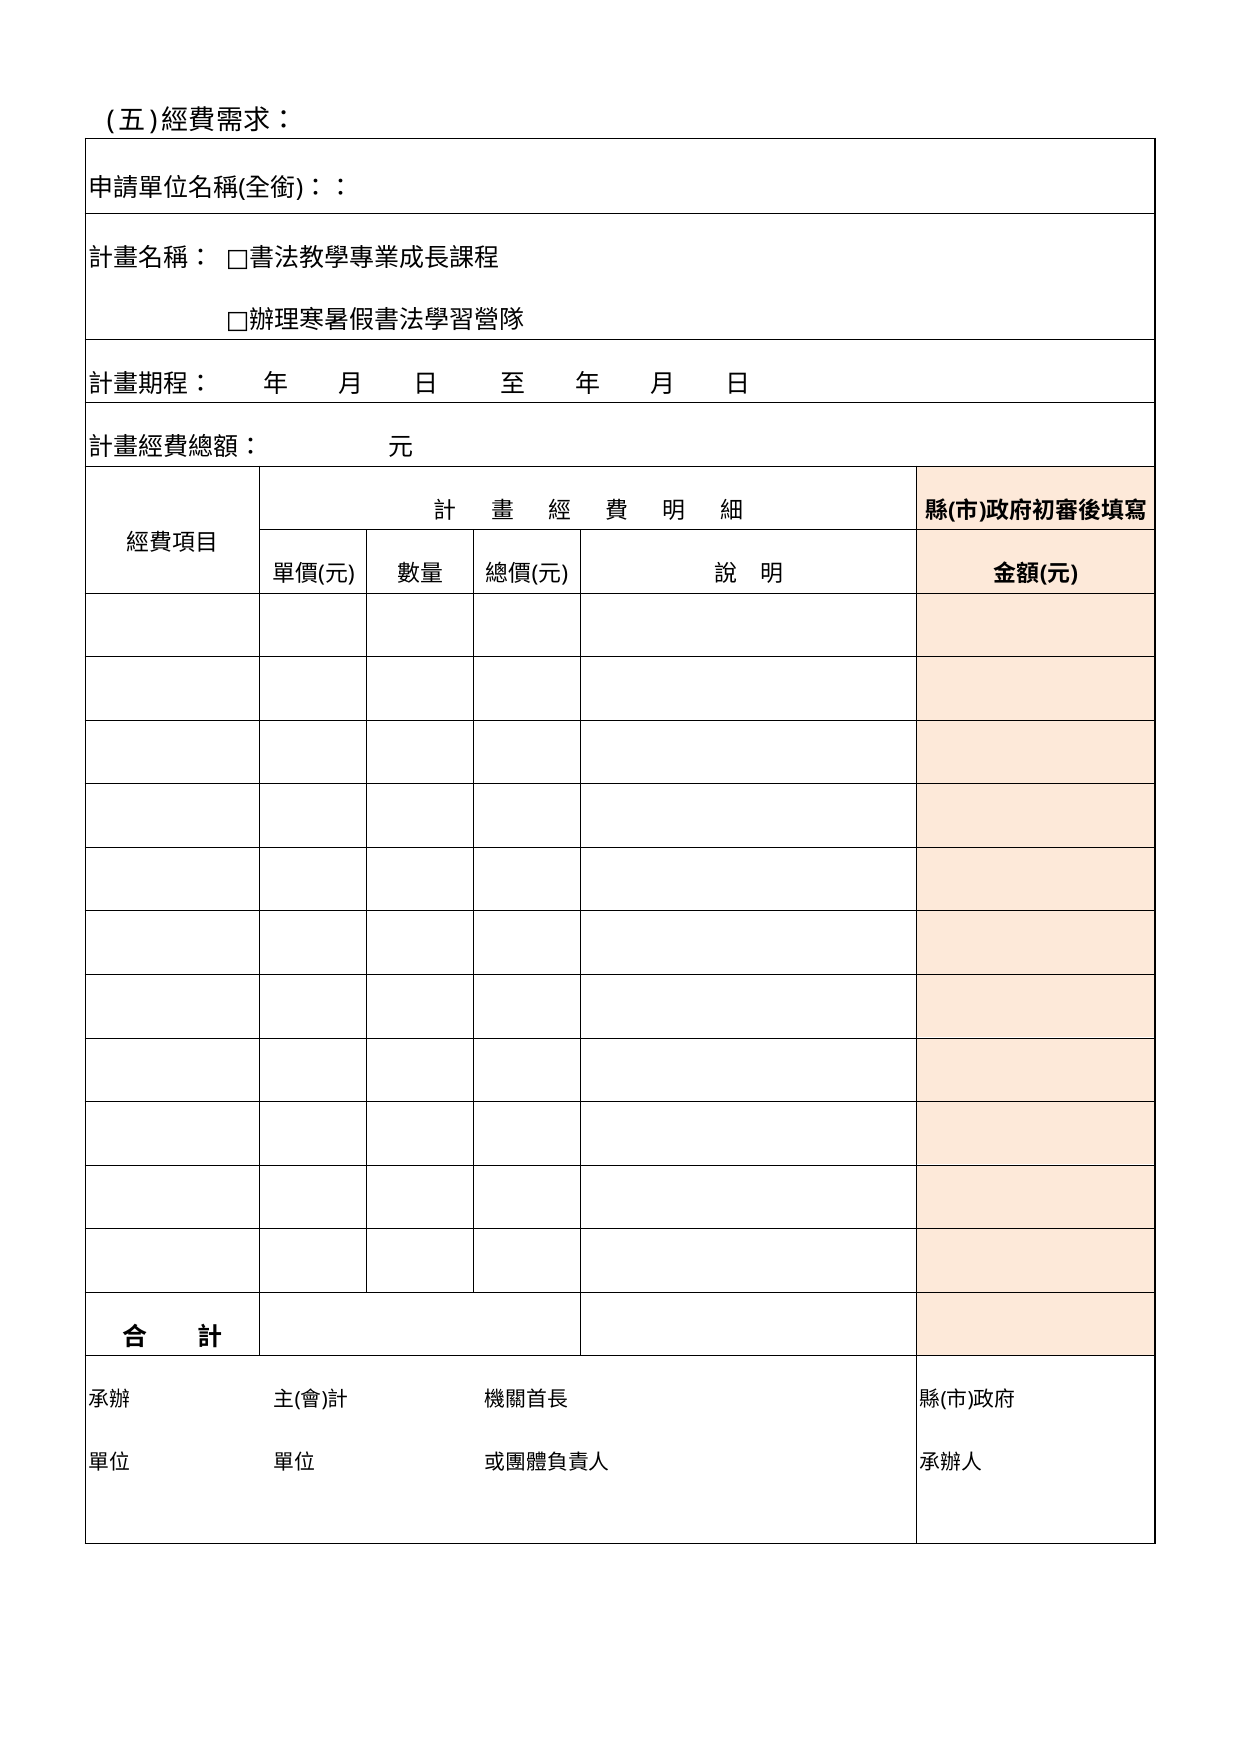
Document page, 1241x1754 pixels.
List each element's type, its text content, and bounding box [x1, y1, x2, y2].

table_cell 總價(元) [474, 530, 580, 593]
table_cell [86, 1229, 259, 1292]
table_cell 數量 [367, 530, 473, 593]
table_cell [581, 784, 916, 847]
table_cell 主(會)計 單位 [260, 1356, 454, 1542]
table_cell □書法教學專業成長課程 □辦理寒暑假書法學習營隊 [223, 214, 1154, 338]
table_cell 說 明 [581, 530, 916, 593]
table_cell [260, 1229, 366, 1292]
table_cell [367, 911, 473, 974]
table_cell [260, 657, 366, 720]
table_cell [86, 721, 259, 783]
table_cell [581, 1039, 916, 1101]
table_cell [581, 848, 916, 910]
table_cell [917, 1293, 1154, 1355]
table_cell [474, 784, 580, 847]
table_cell [917, 721, 1154, 783]
table_cell [917, 657, 1154, 720]
table_cell [86, 784, 259, 847]
table_cell 單價(元) [260, 530, 366, 593]
table_cell [581, 1293, 916, 1355]
table_cell [917, 848, 1154, 910]
table_cell [260, 848, 366, 910]
table_header 申請單位名稱(全銜)：： [86, 139, 1154, 212]
table_cell [917, 784, 1154, 847]
table_cell [474, 848, 580, 910]
table_cell [474, 911, 580, 974]
table_cell 經費項目 [86, 467, 259, 593]
table_cell [367, 975, 473, 1037]
table_cell 計畫經費總額： 元 [86, 403, 1154, 466]
table_cell 縣(市)政府 承辦人 [917, 1356, 1154, 1542]
table_cell [260, 1166, 366, 1228]
table_cell [581, 594, 916, 656]
table_cell [917, 1102, 1154, 1164]
table_cell [260, 1293, 580, 1355]
table_cell [86, 594, 259, 656]
table_cell [367, 1166, 473, 1228]
table_cell [917, 975, 1154, 1037]
table_cell [86, 1102, 259, 1164]
table_cell [474, 594, 580, 656]
table_cell [260, 594, 366, 656]
table_cell [86, 657, 259, 720]
table_cell 承辦 單位 [86, 1356, 260, 1542]
table_cell [917, 594, 1154, 656]
table_cell [581, 911, 916, 974]
table_cell [367, 594, 473, 656]
table_cell [474, 1039, 580, 1101]
table_cell [474, 657, 580, 720]
table_cell 金額(元) [917, 530, 1154, 593]
table_cell [367, 1229, 473, 1292]
table_cell [581, 1229, 916, 1292]
table_cell [581, 975, 916, 1037]
table_cell [581, 1102, 916, 1164]
table_cell 計畫期程： 年 月 日 至 年 月 日 [86, 340, 1154, 402]
table_cell [474, 721, 580, 783]
table_cell [260, 911, 366, 974]
table_cell 計畫名稱： [86, 214, 223, 338]
table_cell [474, 1102, 580, 1164]
table_cell [917, 911, 1154, 974]
table_cell [260, 1039, 366, 1101]
table_cell [581, 657, 916, 720]
table_cell [367, 784, 473, 847]
table_cell 機關首長 或團體負責人 [455, 1356, 916, 1542]
table_cell [86, 975, 259, 1037]
table_cell [86, 1166, 259, 1228]
table_cell [86, 911, 259, 974]
table_cell [86, 848, 259, 910]
table_cell [367, 848, 473, 910]
table_cell [581, 1166, 916, 1228]
table_cell [917, 1166, 1154, 1228]
table_cell [86, 1039, 259, 1101]
table_cell [474, 1229, 580, 1292]
table_cell 計 畫 經 費 明 細 [260, 467, 916, 529]
table_cell [367, 1102, 473, 1164]
table_cell [260, 784, 366, 847]
table_cell [917, 1039, 1154, 1101]
table_cell [367, 657, 473, 720]
table_cell [917, 1229, 1154, 1292]
table_cell [260, 1102, 366, 1164]
table_cell [367, 721, 473, 783]
table_cell [367, 1039, 473, 1101]
table_cell [581, 721, 916, 783]
table_cell 合 計 [86, 1293, 259, 1355]
table_cell [260, 975, 366, 1037]
text (五)經費需求： [75, 96, 1215, 137]
table_cell 縣(市)政府初審後填寫 [917, 467, 1154, 529]
table_cell [474, 975, 580, 1037]
table_cell [474, 1166, 580, 1228]
table_cell [260, 721, 366, 783]
